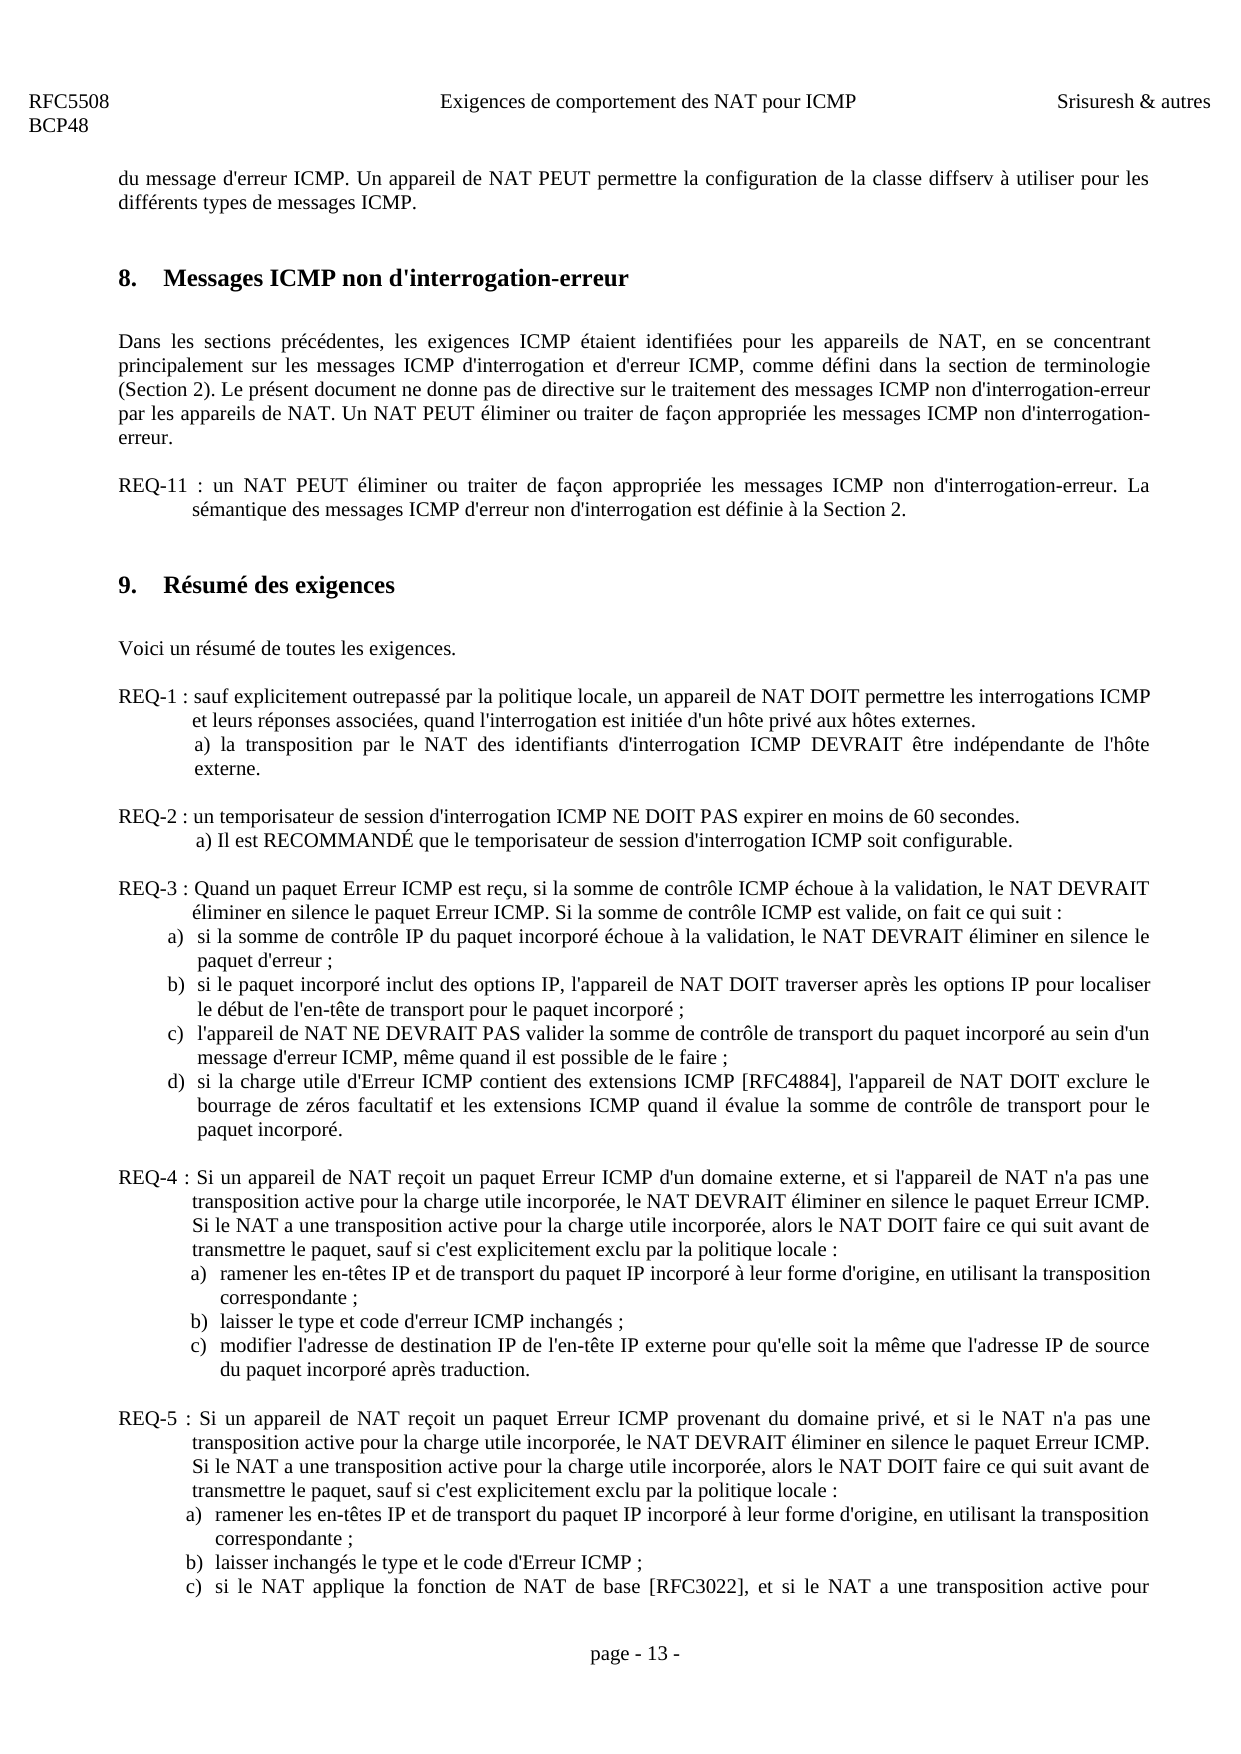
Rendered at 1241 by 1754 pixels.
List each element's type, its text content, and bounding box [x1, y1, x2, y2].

text a) la transposition par le NAT des identifiants d'interrogation ICMP DEVRAIT être indépendante de l'hôte externe. [194, 732, 1152, 780]
text b) laisser inchangés le type et le code d'Erreur ICMP ; [186, 1550, 1152, 1574]
text REQ-4 : Si un appareil de NAT reçoit un paquet Erreur ICMP d'un domaine externe, et si l'appareil de NAT n'a pas une transposition active pour la charge utile incorporée, le NAT DEVRAIT éliminer en silence le paquet Erreur ICMP. Si le NAT a une transposition active pour la charge utile incorporée, alors le NAT DOIT faire ce qui suit avant de transmettre le paquet, sauf si c'est explicitement exclu par la politique locale : [118, 1165, 1152, 1261]
text REQ-3 : Quand un paquet Erreur ICMP est reçu, si la somme de contrôle ICMP échoue à la validation, le NAT DEVRAIT éliminer en silence le paquet Erreur ICMP. Si la somme de contrôle ICMP est valide, on fait ce qui suit : [118, 876, 1152, 924]
text a) ramener les en-têtes IP et de transport du paquet IP incorporé à leur forme d'origine, en utilisant la transposition correspondante ; [186, 1502, 1152, 1550]
text c) l'appareil de NAT NE DEVRAIT PAS valider la somme de contrôle de transport du paquet incorporé au sein d'un message d'erreur ICMP, même quand il est possible de le faire ; [167, 1021, 1152, 1069]
text Dans les sections précédentes, les exigences ICMP étaient identifiées pour les appareils de NAT, en se concentrant principalement sur les messages ICMP d'interrogation et d'erreur ICMP, comme défini dans la section de terminologie (Section 2). Le présent document ne donne pas de directive sur le traitement des messages ICMP non d'interrogation-erreur par les appareils de NAT. Un NAT PEUT éliminer ou traiter de façon appropriée les messages ICMP non d'interrogation-erreur. [118, 329, 1152, 449]
text c) si le NAT applique la fonction de NAT de base [RFC3022], et si le NAT a une transposition active pour [186, 1574, 1152, 1598]
text b) si le paquet incorporé inclut des options IP, l'appareil de NAT DOIT traverser après les options IP pour localiser le début de l'en-tête de transport pour le paquet incorporé ; [167, 972, 1152, 1021]
subtitle 8. Messages ICMP non d'interrogation-erreur [118, 263, 1152, 292]
text b) laisser le type et code d'erreur ICMP inchangés ; [190, 1309, 1152, 1333]
text a) si la somme de contrôle IP du paquet incorporé échoue à la validation, le NAT DEVRAIT éliminer en silence le paquet d'erreur ; [167, 924, 1152, 972]
subtitle 9. Résumé des exigences [118, 570, 1152, 599]
text a) ramener les en-têtes IP et de transport du paquet IP incorporé à leur forme d'origine, en utilisant la transposition correspondante ; [190, 1261, 1152, 1309]
text c) modifier l'adresse de destination IP de l'en-tête IP externe pour qu'elle soit la même que l'adresse IP de source du paquet incorporé après traduction. [190, 1333, 1152, 1381]
text d) si la charge utile d'Erreur ICMP contient des extensions ICMP [RFC4884], l'appareil de NAT DOIT exclure le bourrage de zéros facultatif et les extensions ICMP quand il évalue la somme de contrôle de transport pour le paquet incorporé. [167, 1069, 1152, 1141]
text REQ-11 : un NAT PEUT éliminer ou traiter de façon appropriée les messages ICMP non d'interrogation-erreur. La sémantique des messages ICMP d'erreur non d'interrogation est définie à la Section 2. [118, 473, 1152, 521]
text Voici un résumé de toutes les exigences. [118, 636, 1152, 659]
text a) Il est RECOMMANDÉ que le temporisateur de session d'interrogation ICMP soit configurable. [196, 828, 1152, 852]
text REQ-5 : Si un appareil de NAT reçoit un paquet Erreur ICMP provenant du domaine privé, et si le NAT n'a pas une transposition active pour la charge utile incorporée, le NAT DEVRAIT éliminer en silence le paquet Erreur ICMP. Si le NAT a une transposition active pour la charge utile incorporée, alors le NAT DOIT faire ce qui suit avant de transmettre le paquet, sauf si c'est explicitement exclu par la politique locale : [118, 1406, 1152, 1502]
text REQ-2 : un temporisateur de session d'interrogation ICMP NE DOIT PAS expirer en moins de 60 secondes. [118, 804, 1152, 828]
text REQ-1 : sauf explicitement outrepassé par la politique locale, un appareil de NAT DOIT permettre les interrogations ICMP et leurs réponses associées, quand l'interrogation est initiée d'un hôte privé aux hôtes externes. [118, 684, 1152, 732]
text du message d'erreur ICMP. Un appareil de NAT PEUT permettre la configuration de la classe diffserv à utiliser pour les différents types de messages ICMP. [118, 166, 1152, 214]
